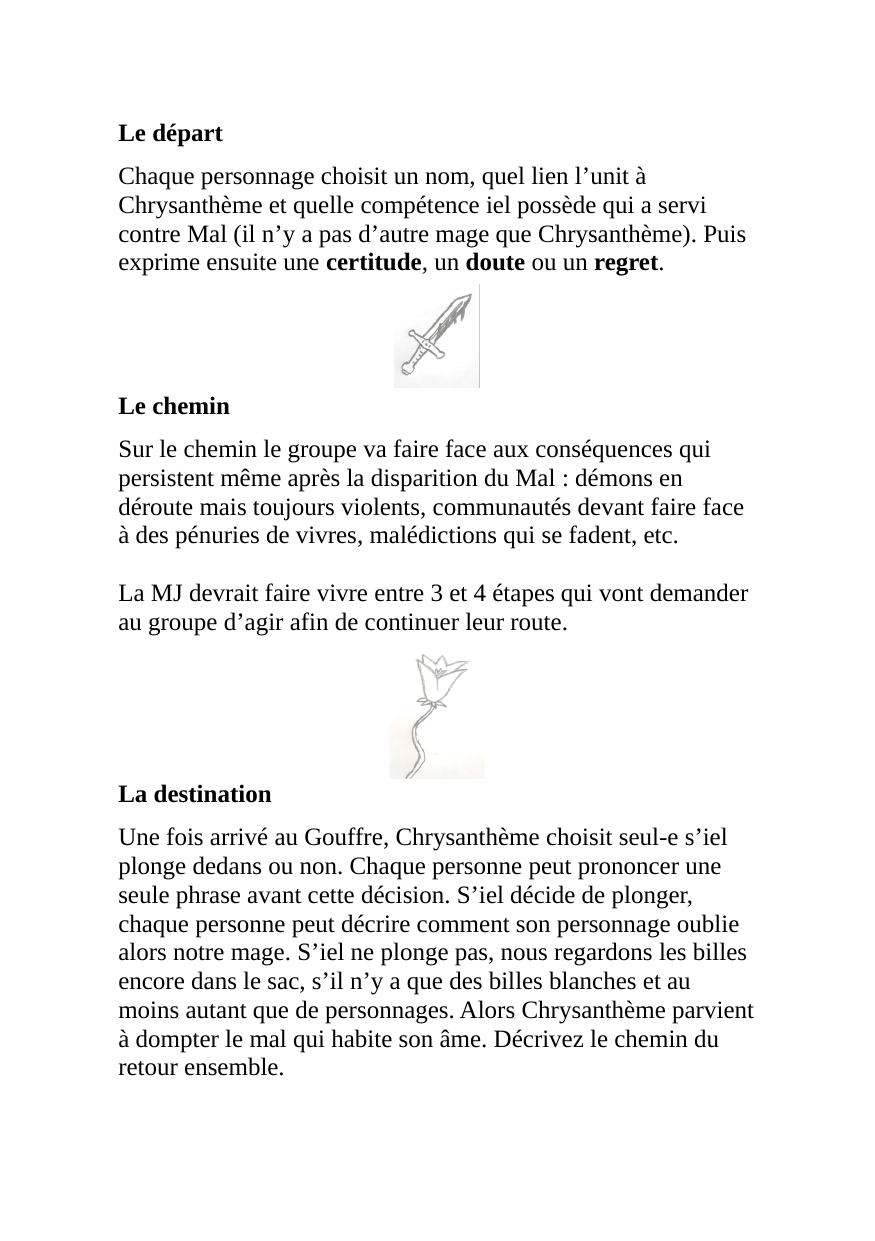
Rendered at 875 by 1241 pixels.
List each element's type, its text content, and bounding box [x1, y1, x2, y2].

text Une fois arrivé au Gouffre, Chrysanthème choisit seul-e s’iel plonge dedans ou non. Chaque personne peut prononcer une seule phrase avant cette décision. S’iel décide de plonger, chaque personne peut décrire comment son personnage oublie alors notre mage. S’iel ne plonge pas, nous regardons les billes encore dans le sac, s’il n’y a que des billes blanches et au moins autant que de personnages. Alors Chrysanthème parvient à dompter le mal qui habite son âme. Décrivez le chemin du retour ensemble. [118, 822, 756, 1081]
picture [394, 284, 480, 388]
text La destination [118, 779, 756, 822]
text Le chemin [118, 391, 756, 420]
text Le départ Chaque personnage choisit un nom, quel lien l’unit à Chrysanthème et quelle compétence iel possède qui a servi contre Mal (il n’y a pas d’autre mage que Chrysanthème). Puis exprime ensuite une certitude, un doute ou un regret. [118, 118, 756, 305]
text Sur le chemin le groupe va faire face aux conséquences qui persistent même après la disparition du Mal : démons en déroute mais toujours violents, communautés devant faire face à des pénuries de vivres, malédictions qui se fadent, etc. La MJ devrait faire vivre entre 3 et 4 étapes qui vont demander au groupe d’agir afin de continuer leur route. [118, 434, 756, 636]
picture [389, 646, 485, 779]
